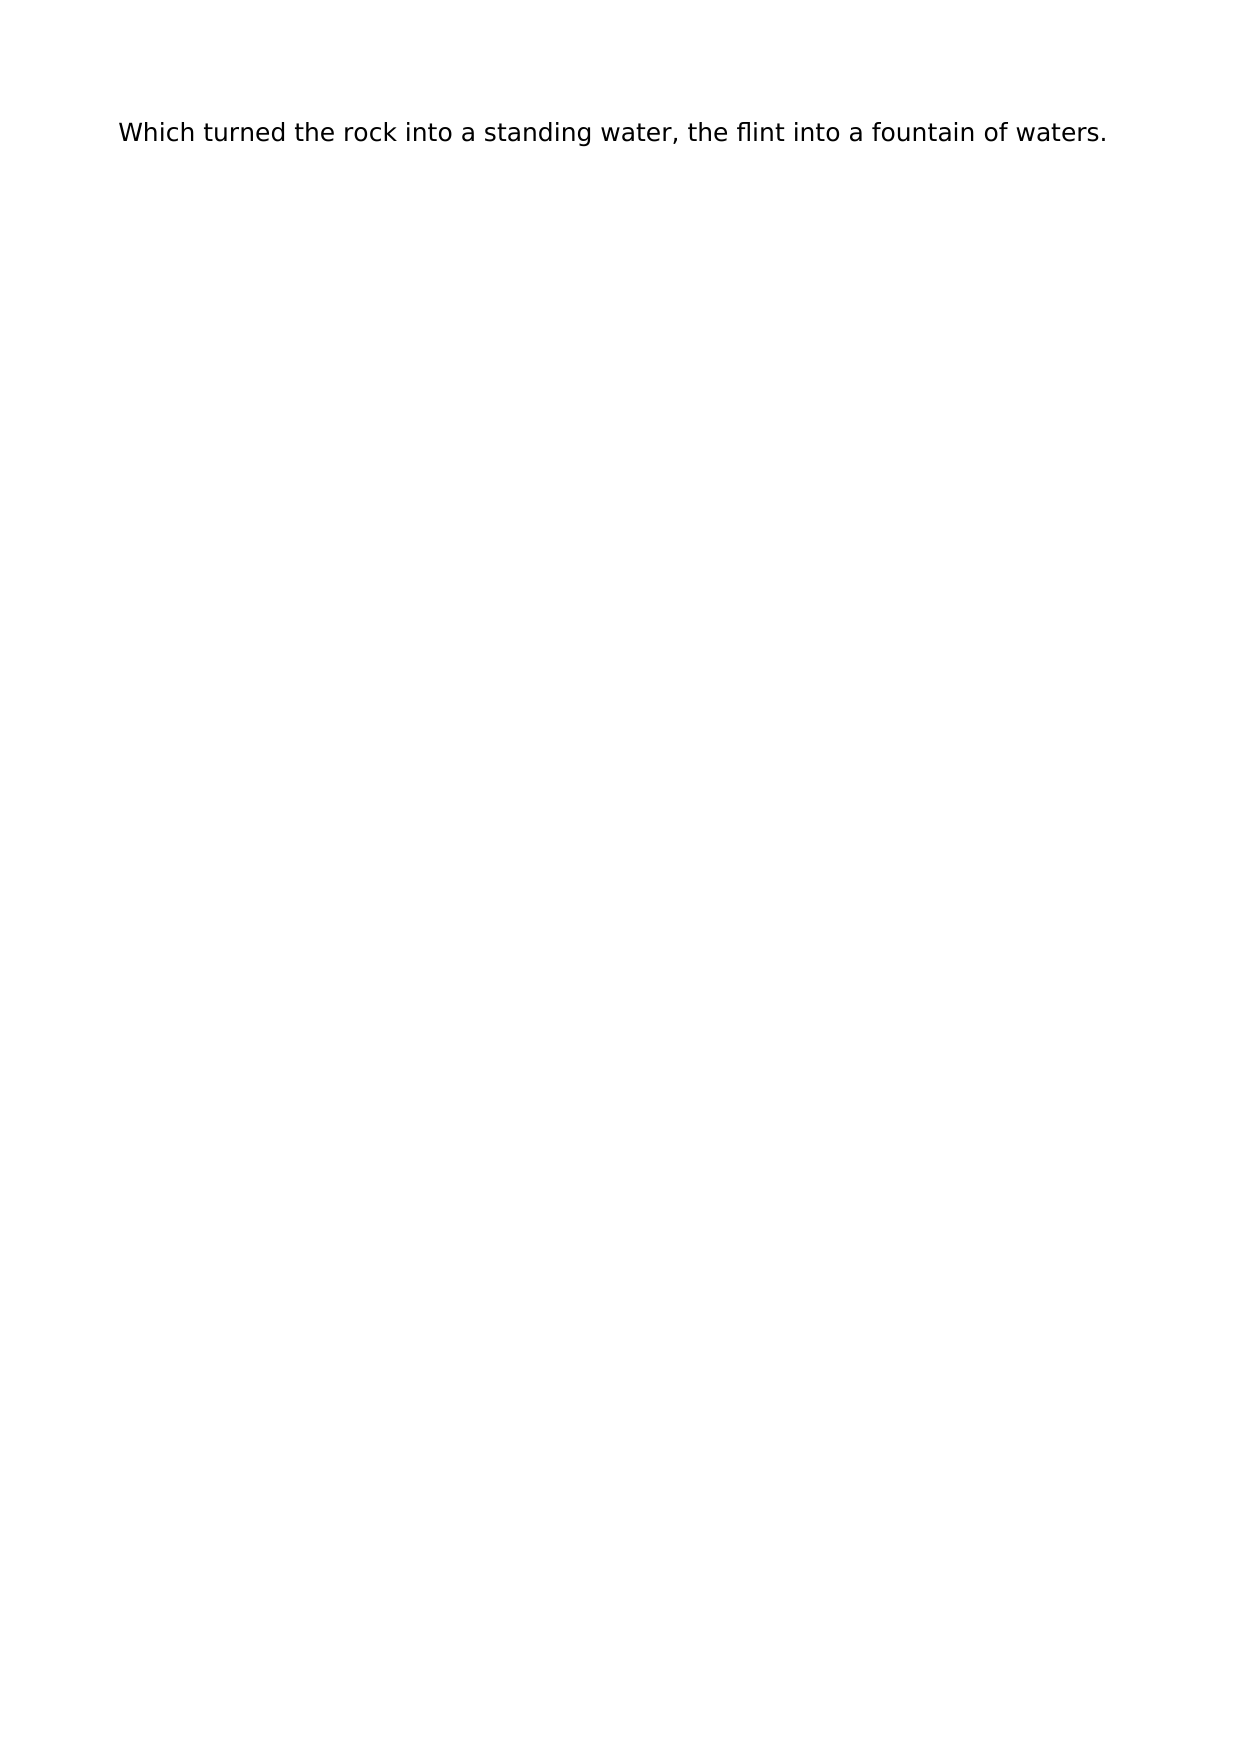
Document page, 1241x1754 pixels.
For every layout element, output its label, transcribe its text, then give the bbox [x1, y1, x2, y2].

text Which turned the rock into a standing water, the flint into a fountain of waters. [118, 118, 1122, 147]
